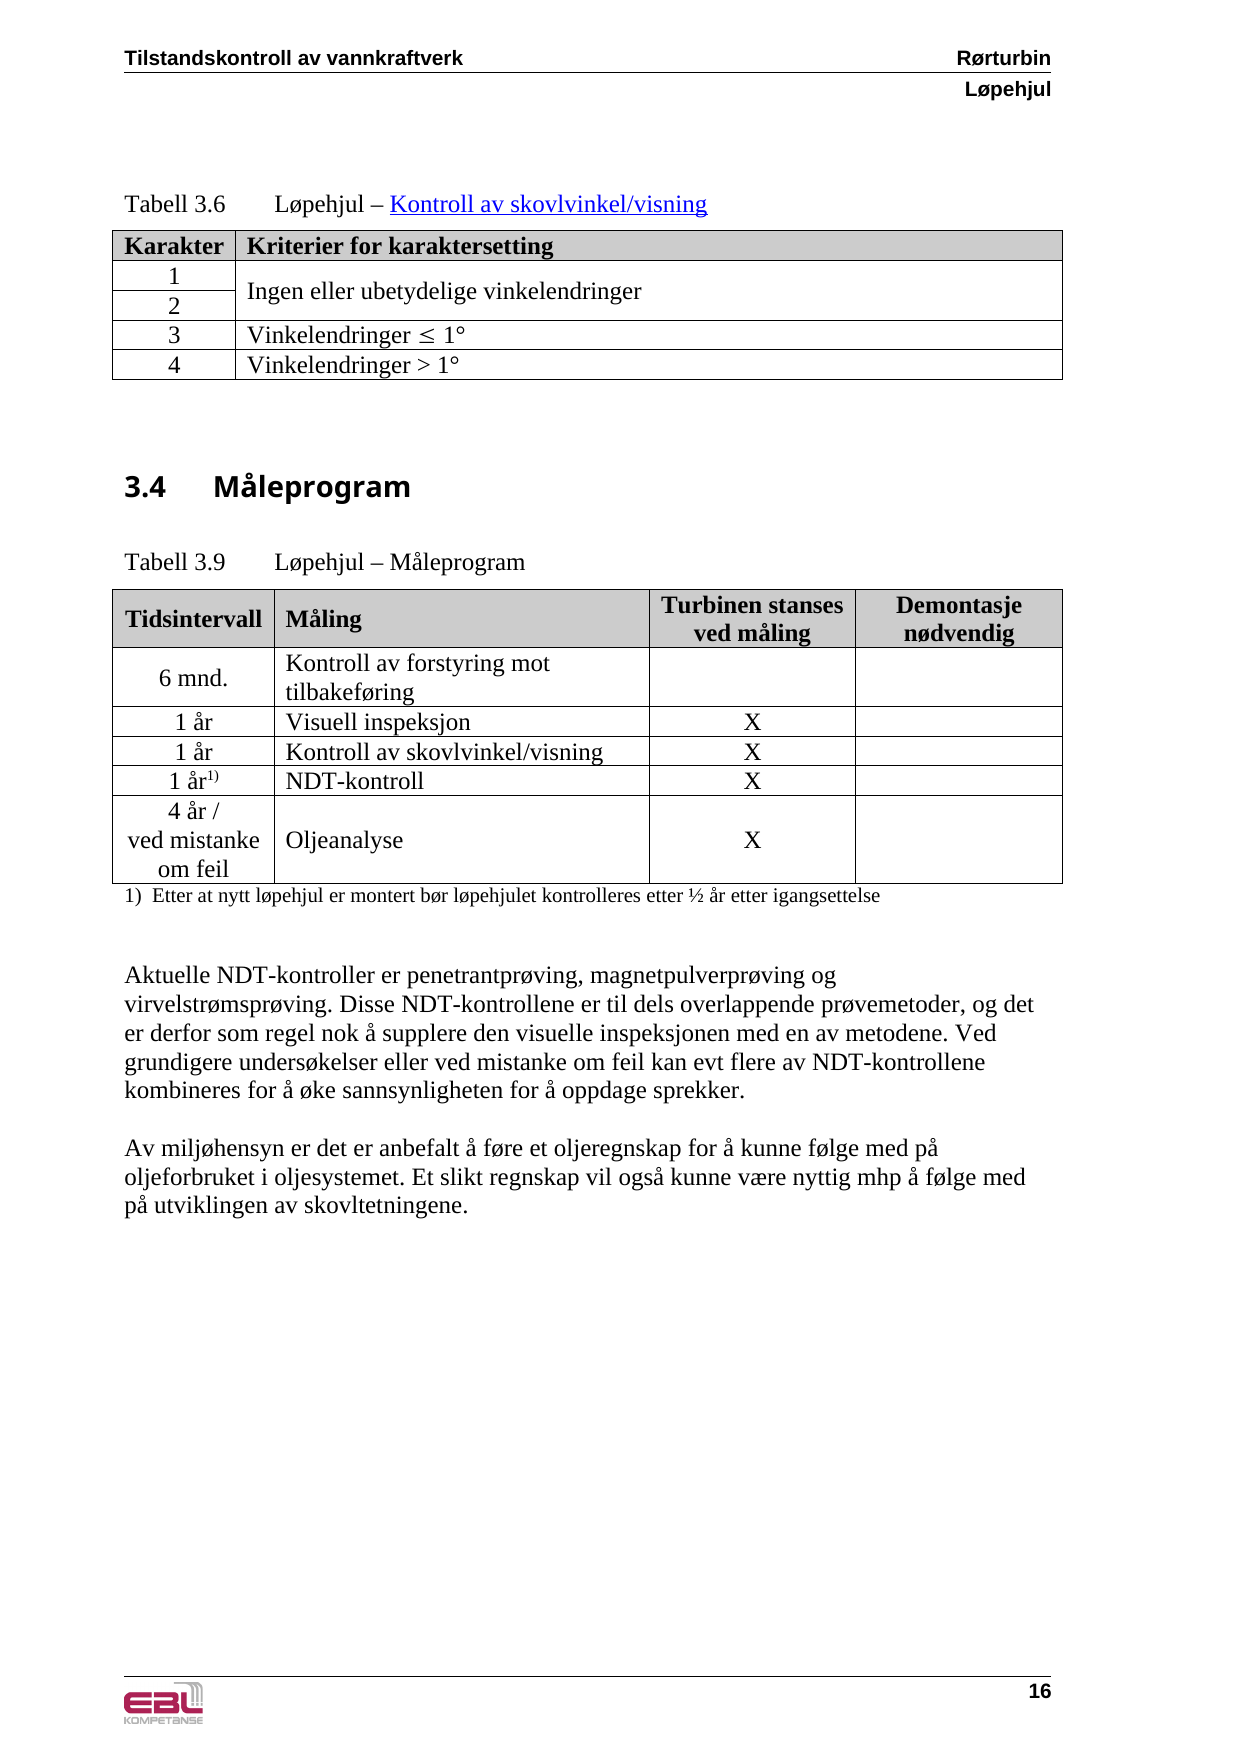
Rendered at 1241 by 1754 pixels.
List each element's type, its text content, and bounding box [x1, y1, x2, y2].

table_cell Kontroll av skovlvinkel/visning [275, 737, 649, 765]
table_cell 2 [113, 291, 235, 319]
table_cell Ingen eller ubetydelige vinkelendringer [236, 261, 1062, 319]
table_cell 1 år1) [113, 766, 274, 795]
table_header Demontasje nødvendig [856, 590, 1062, 647]
table_cell 6 mnd. [113, 648, 274, 706]
text Tabell 3.9 Løpehjul – Måleprogram [124, 547, 1051, 576]
table_cell [650, 648, 855, 706]
table_cell X [650, 766, 855, 795]
table_header Karakter [113, 231, 235, 260]
table_header Tidsintervall [113, 590, 274, 647]
table_cell [856, 737, 1062, 765]
table_cell NDT-kontroll [275, 766, 649, 795]
table_cell X [650, 707, 855, 736]
table_cell X [650, 796, 855, 882]
table_cell Oljeanalyse [275, 796, 649, 882]
table_cell [856, 648, 1062, 706]
table_cell [856, 796, 1062, 882]
table_cell Visuell inspeksjon [275, 707, 649, 736]
table_header Turbinen stanses ved måling [650, 590, 855, 647]
table_cell 4 [113, 350, 235, 379]
table_cell [856, 707, 1062, 736]
table_cell 1 [113, 261, 235, 290]
text Aktuelle NDT-kontroller er penetrantprøving, magnetpulverprøving og virvelstrømsprøving. Disse NDT-kontrollene er til dels overlappende prøvemetoder, og det er derfor som regel nok å supplere den visuelle inspeksjonen med en av metodene. Ved grundigere undersøkelser eller ved mistanke om feil kan evt flere av NDT-kontrollene kombineres for å øke sannsynligheten for å oppdage sprekker. [124, 960, 1051, 1104]
picture [124, 1682, 203, 1724]
table_cell 3 [113, 321, 235, 349]
text Tabell 3.6 Løpehjul – Kontroll av skovlvinkel/visning [124, 189, 1051, 218]
table_cell 1 år [113, 737, 274, 765]
table_cell 1 år [113, 707, 274, 736]
table_cell Vinkelendringer  1° [236, 321, 1062, 349]
table_cell Kontroll av forstyring mot tilbakeføring [275, 648, 649, 706]
table_cell 4 år / ved mistanke om feil [113, 796, 274, 882]
table_cell [856, 766, 1062, 795]
subtitle Måleprogram [124, 466, 1051, 506]
table_cell Vinkelendringer > 1° [236, 350, 1062, 379]
text Av miljøhensyn er det er anbefalt å føre et oljeregnskap for å kunne følge med på oljeforbruket i oljesystemet. Et slikt regnskap vil også kunne være nyttig mhp å følge med på utviklingen av skovltetningene. [124, 1133, 1051, 1219]
table_header Måling [275, 590, 649, 647]
table_header Kriterier for karaktersetting [236, 231, 1062, 260]
text 1) Etter at nytt løpehjul er montert bør løpehjulet kontrolleres etter ½ år etter igangsettelse [124, 884, 1051, 907]
table_cell X [650, 737, 855, 765]
